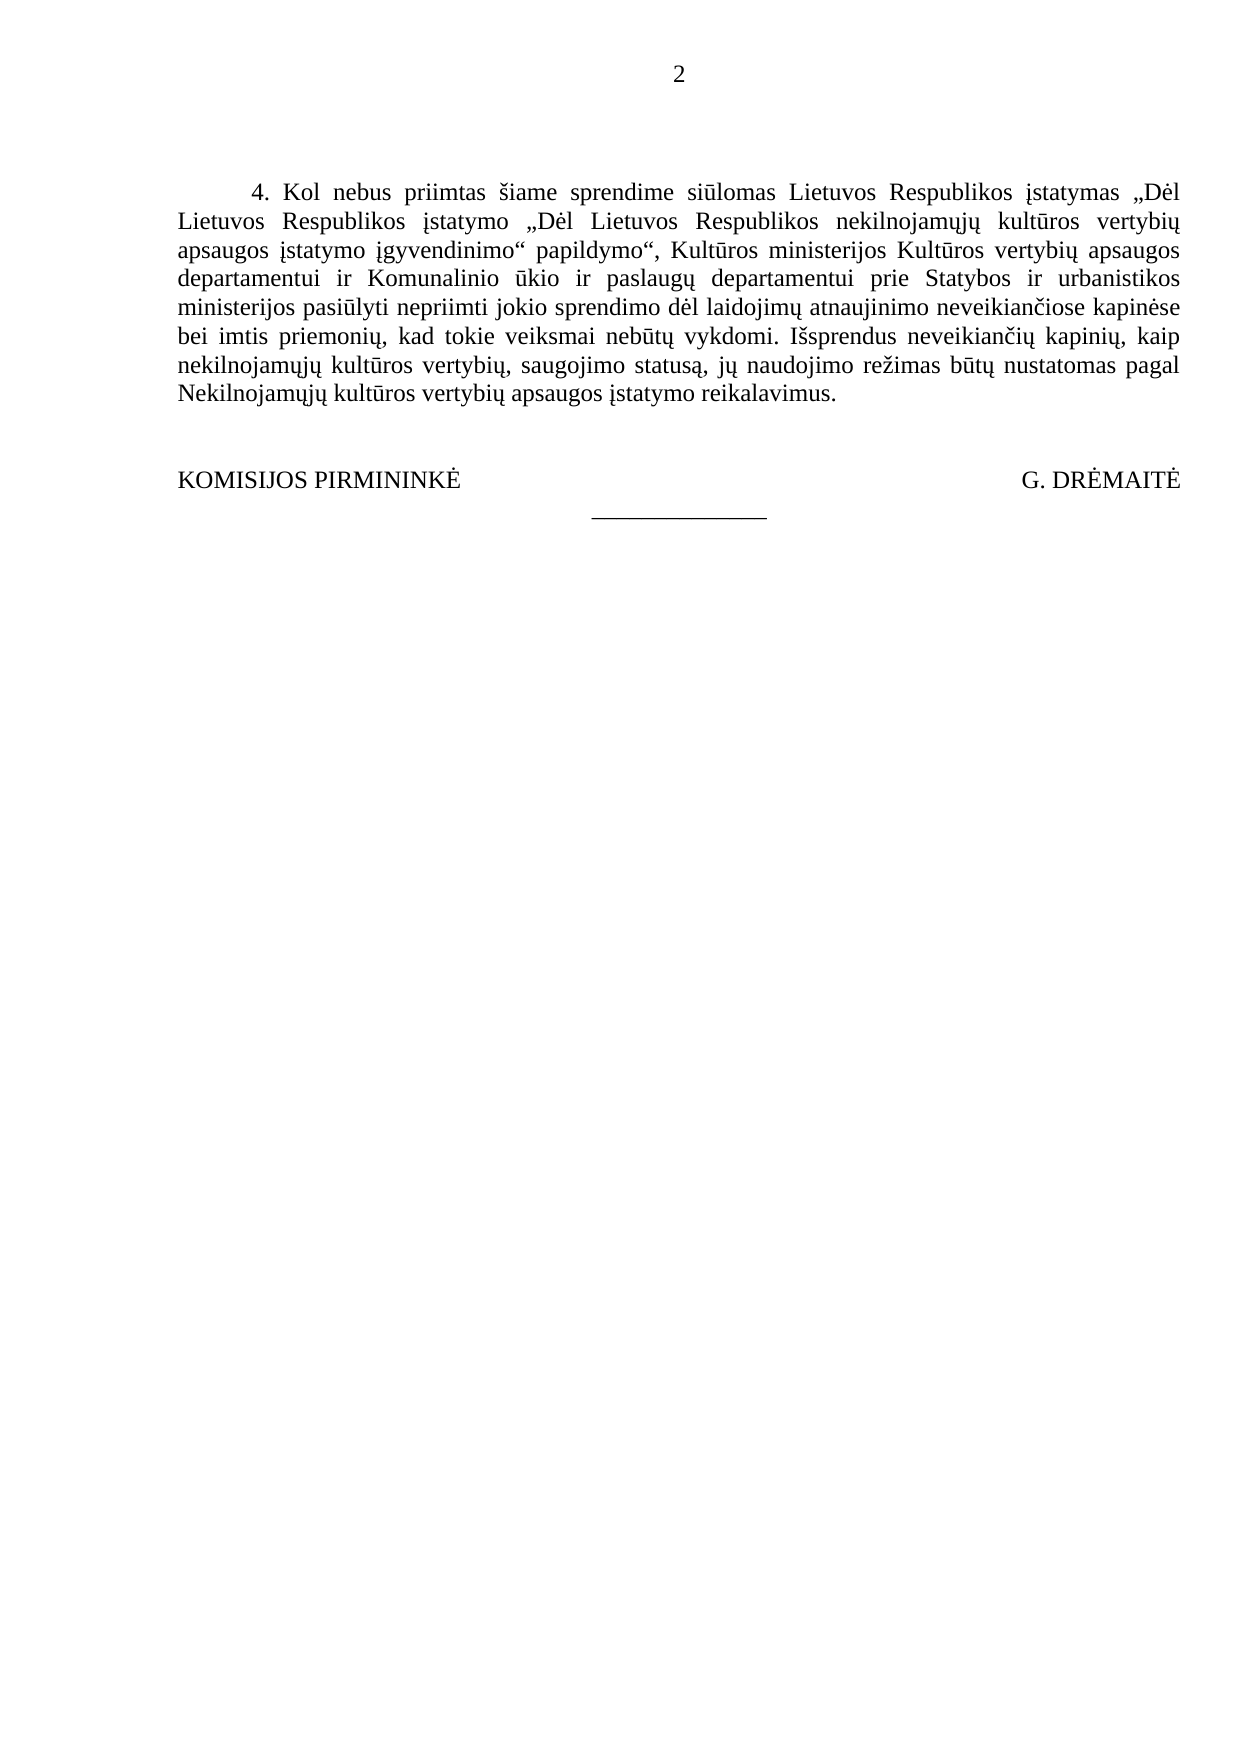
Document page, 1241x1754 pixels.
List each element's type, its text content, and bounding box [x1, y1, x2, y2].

text ______________ [177, 493, 1181, 522]
text 4. Kol nebus priimtas šiame sprendime siūlomas Lietuvos Respublikos įstatymas „Dėl Lietuvos Respublikos įstatymo „Dėl Lietuvos Respublikos nekilnojamųjų kultūros vertybių apsaugos įstatymo įgyvendinimo“ papildymo“, Kultūros ministerijos Kultūros vertybių apsaugos departamentui ir Komunalinio ūkio ir paslaugų departamentui prie Statybos ir urbanistikos ministerijos pasiūlyti nepriimti jokio sprendimo dėl laidojimų atnaujinimo neveikiančiose kapinėse bei imtis priemonių, kad tokie veiksmai nebūtų vykdomi. Išsprendus neveikiančių kapinių, kaip nekilnojamųjų kultūros vertybių, saugojimo statusą, jų naudojimo režimas būtų nustatomas pagal Nekilnojamųjų kultūros vertybių apsaugos įstatymo reikalavimus. [177, 177, 1181, 407]
text KOMISIJOS PIRMININKĖ G. DRĖMAITĖ [177, 465, 1181, 493]
